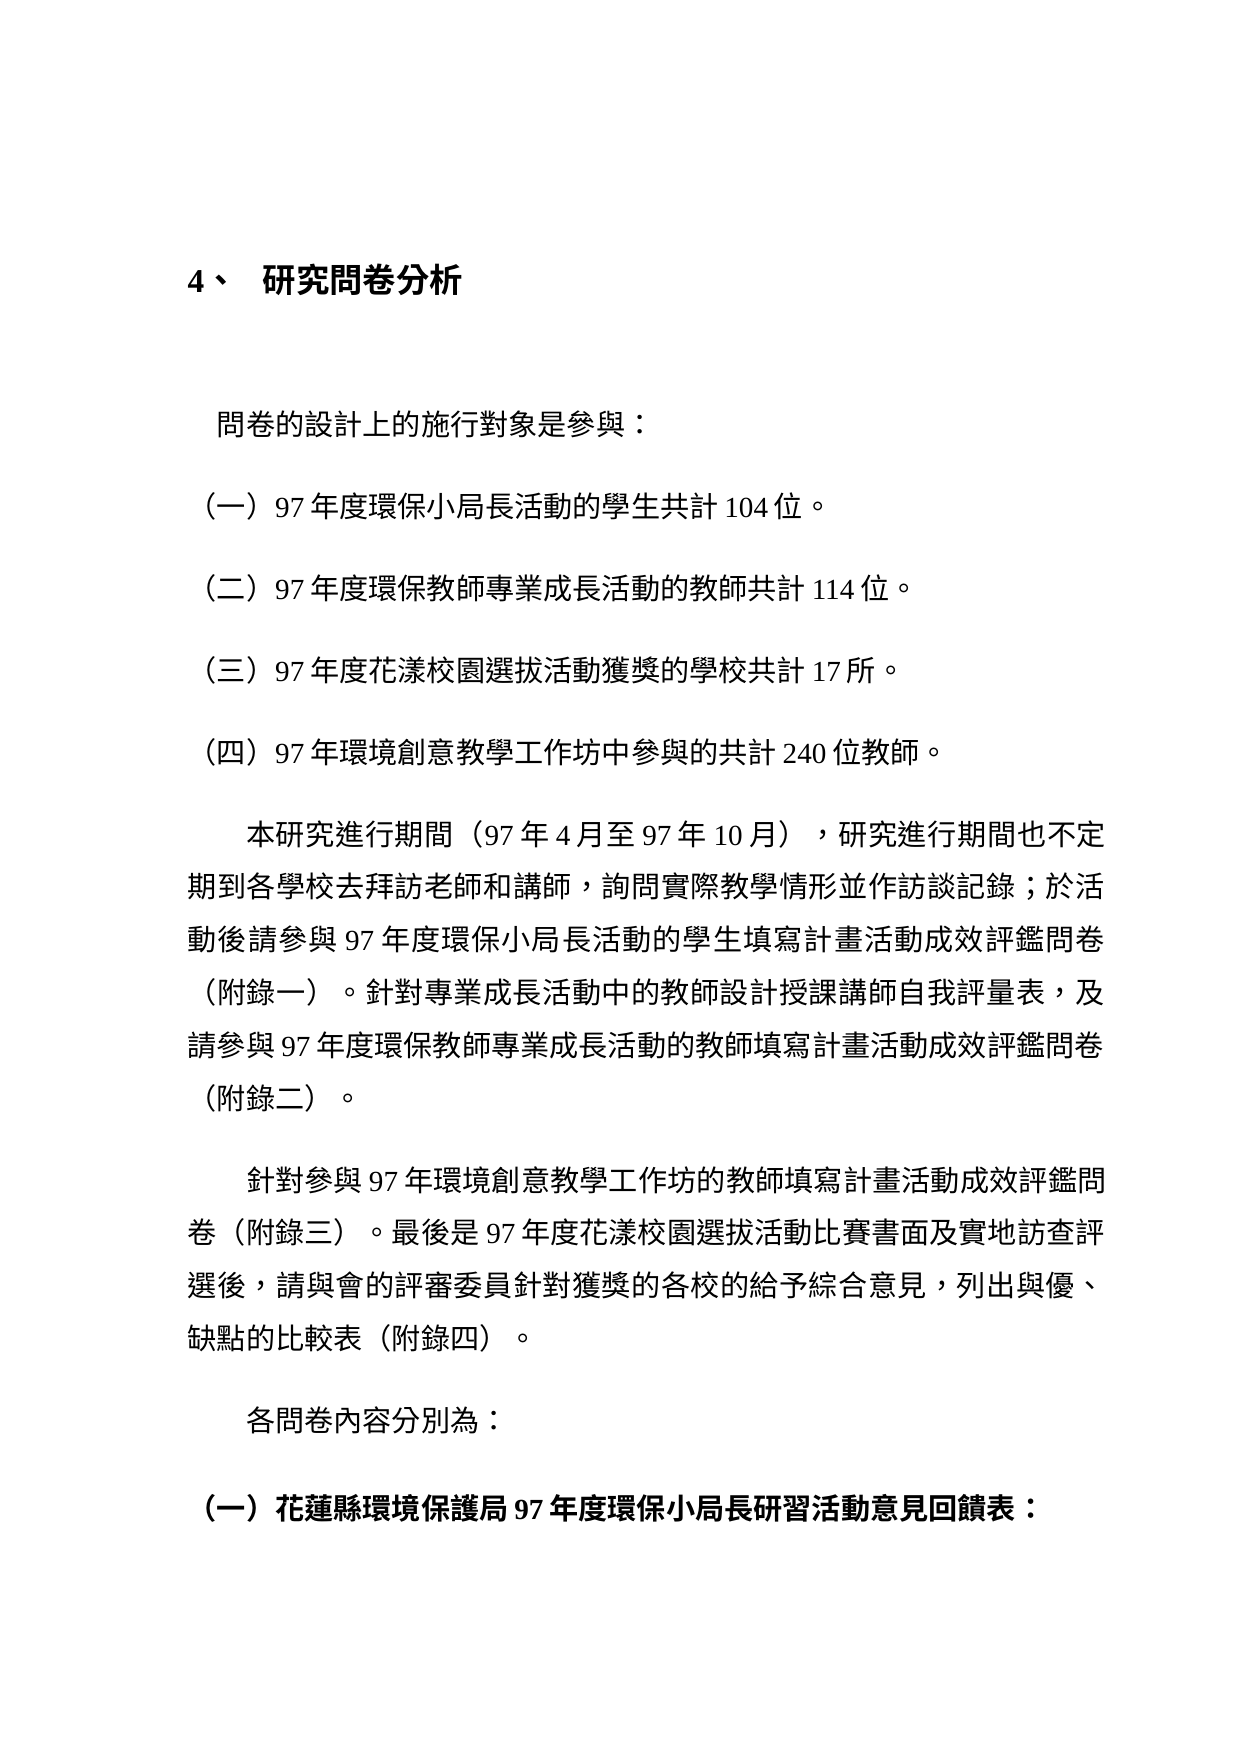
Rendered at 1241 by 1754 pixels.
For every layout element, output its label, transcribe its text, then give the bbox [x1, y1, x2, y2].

text 本研究進行期間（97年4月至97年10月），研究進行期間也不定期到各學校去拜訪老師和講師，詢問實際教學情形並作訪談記錄；於活動後請參與97年度環保小局長活動的學生填寫計畫活動成效評鑑問卷（附錄一）。針對專業成長活動中的教師設計授課講師自我評量表，及請參與97年度環保教師專業成長活動的教師填寫計畫活動成效評鑑問卷（附錄二）。 [187, 811, 1106, 1118]
text （一）97年度環保小局長活動的學生共計104位。 [187, 483, 1106, 526]
text （三）97年度花漾校園選拔活動獲獎的學校共計17所。 [187, 647, 1106, 689]
text 針對參與97年環境創意教學工作坊的教師填寫計畫活動成效評鑑問卷（附錄三）。最後是97年度花漾校園選拔活動比賽書面及實地訪查評選後，請與會的評審委員針對獲獎的各校的給予綜合意見，列出與優、缺點的比較表（附錄四）。 [187, 1157, 1106, 1358]
subtitle 研究問卷分析 [187, 253, 1106, 303]
text 各問卷內容分別為： [187, 1398, 1106, 1440]
text （四）97年環境創意教學工作坊中參與的共計240位教師。 [187, 729, 1106, 772]
subtitle （一）花蓮縣環境保護局97年度環保小局長研習活動意見回饋表： [187, 1480, 1106, 1530]
text 問卷的設計上的施行對象是參與： [187, 401, 1106, 444]
text （二）97年度環保教師專業成長活動的教師共計114位。 [187, 565, 1106, 608]
